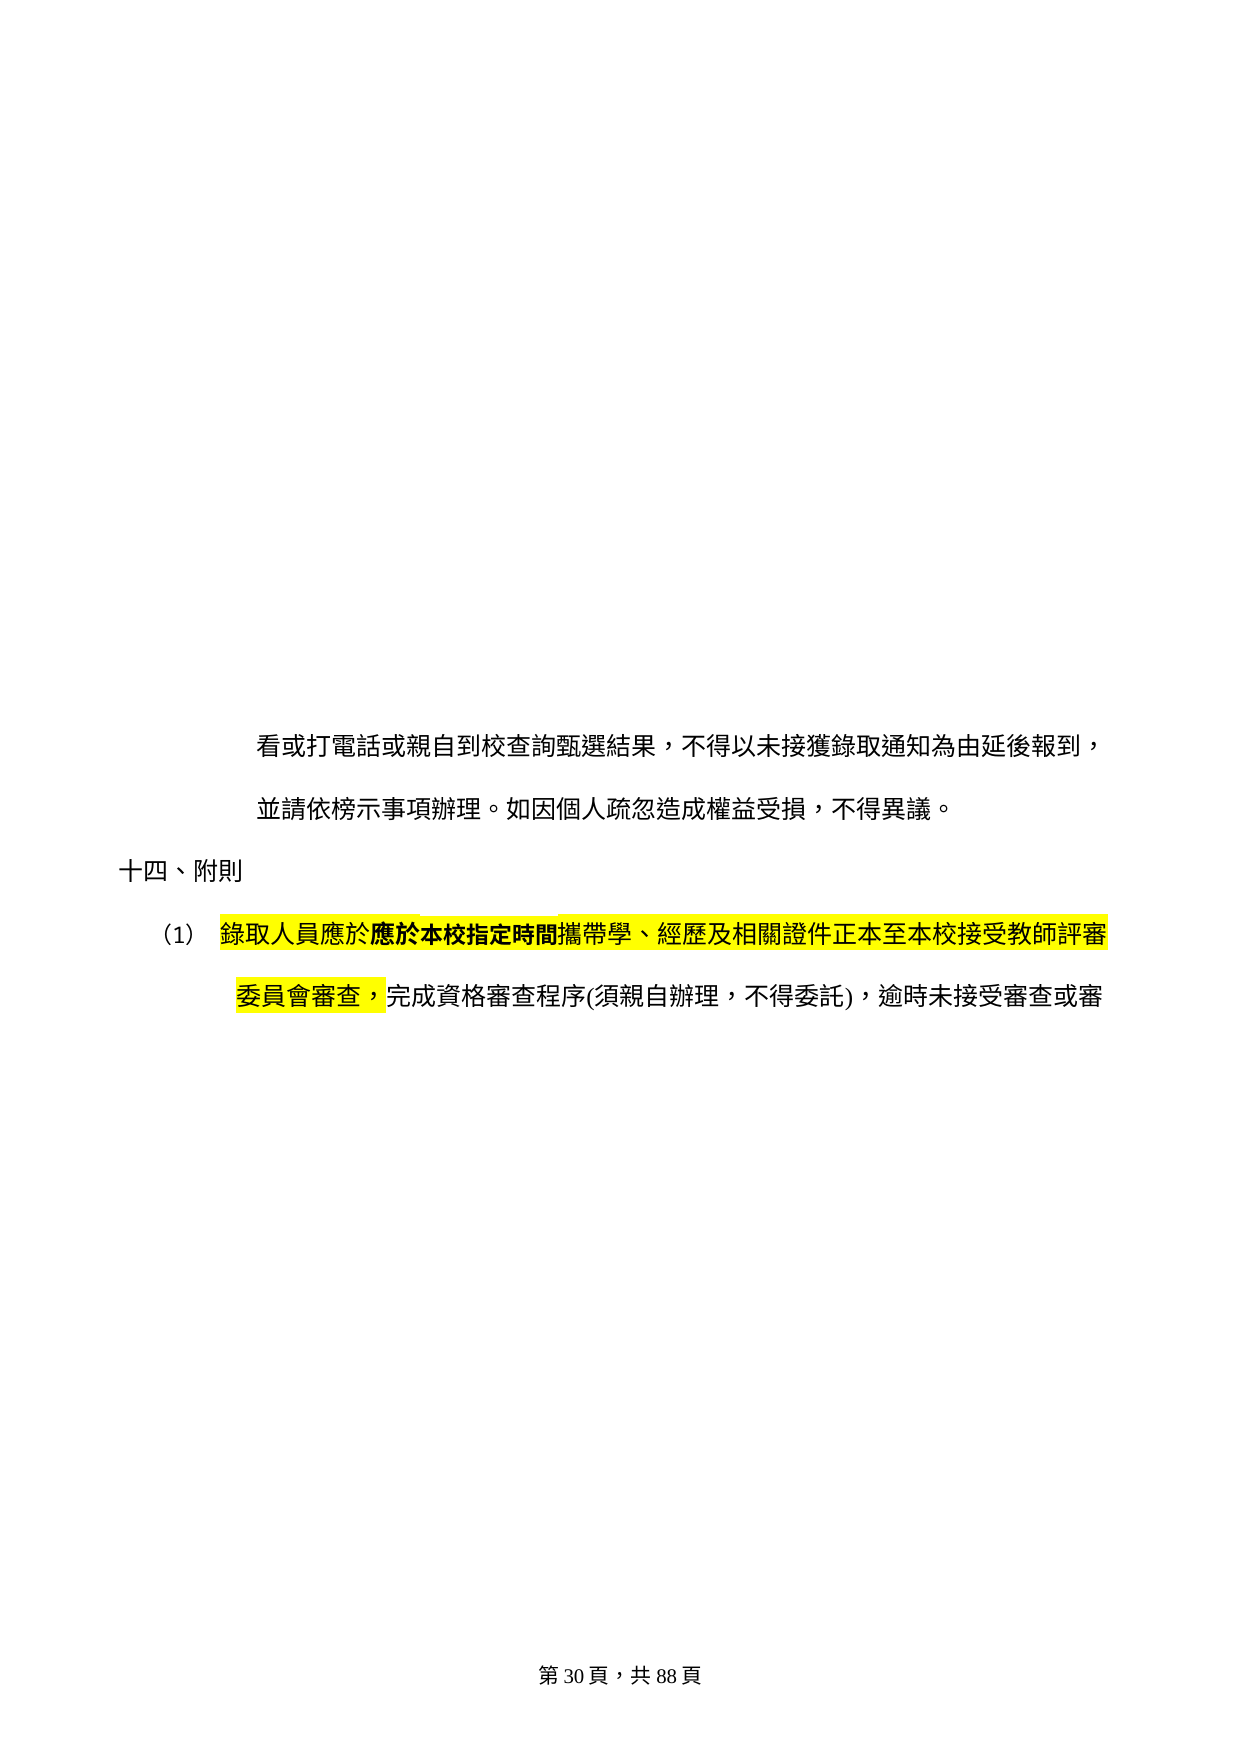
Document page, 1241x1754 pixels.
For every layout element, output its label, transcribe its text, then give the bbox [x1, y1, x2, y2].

text 十四、附則 [118, 828, 1122, 891]
list 錄取人員應於應於本校指定時間攜帶學、經歷及相關證件正本至本校接受教師評審委員會審查，完成資格審查程序(須親自辦理，不得委託)，逾時未接受審查或審 [149, 891, 1122, 1016]
text 看或打電話或親自到校查詢甄選結果，不得以未接獲錄取通知為由延後報到，並請依榜示事項辦理。如因個人疏忽造成權益受損，不得異議。 [257, 703, 1122, 828]
